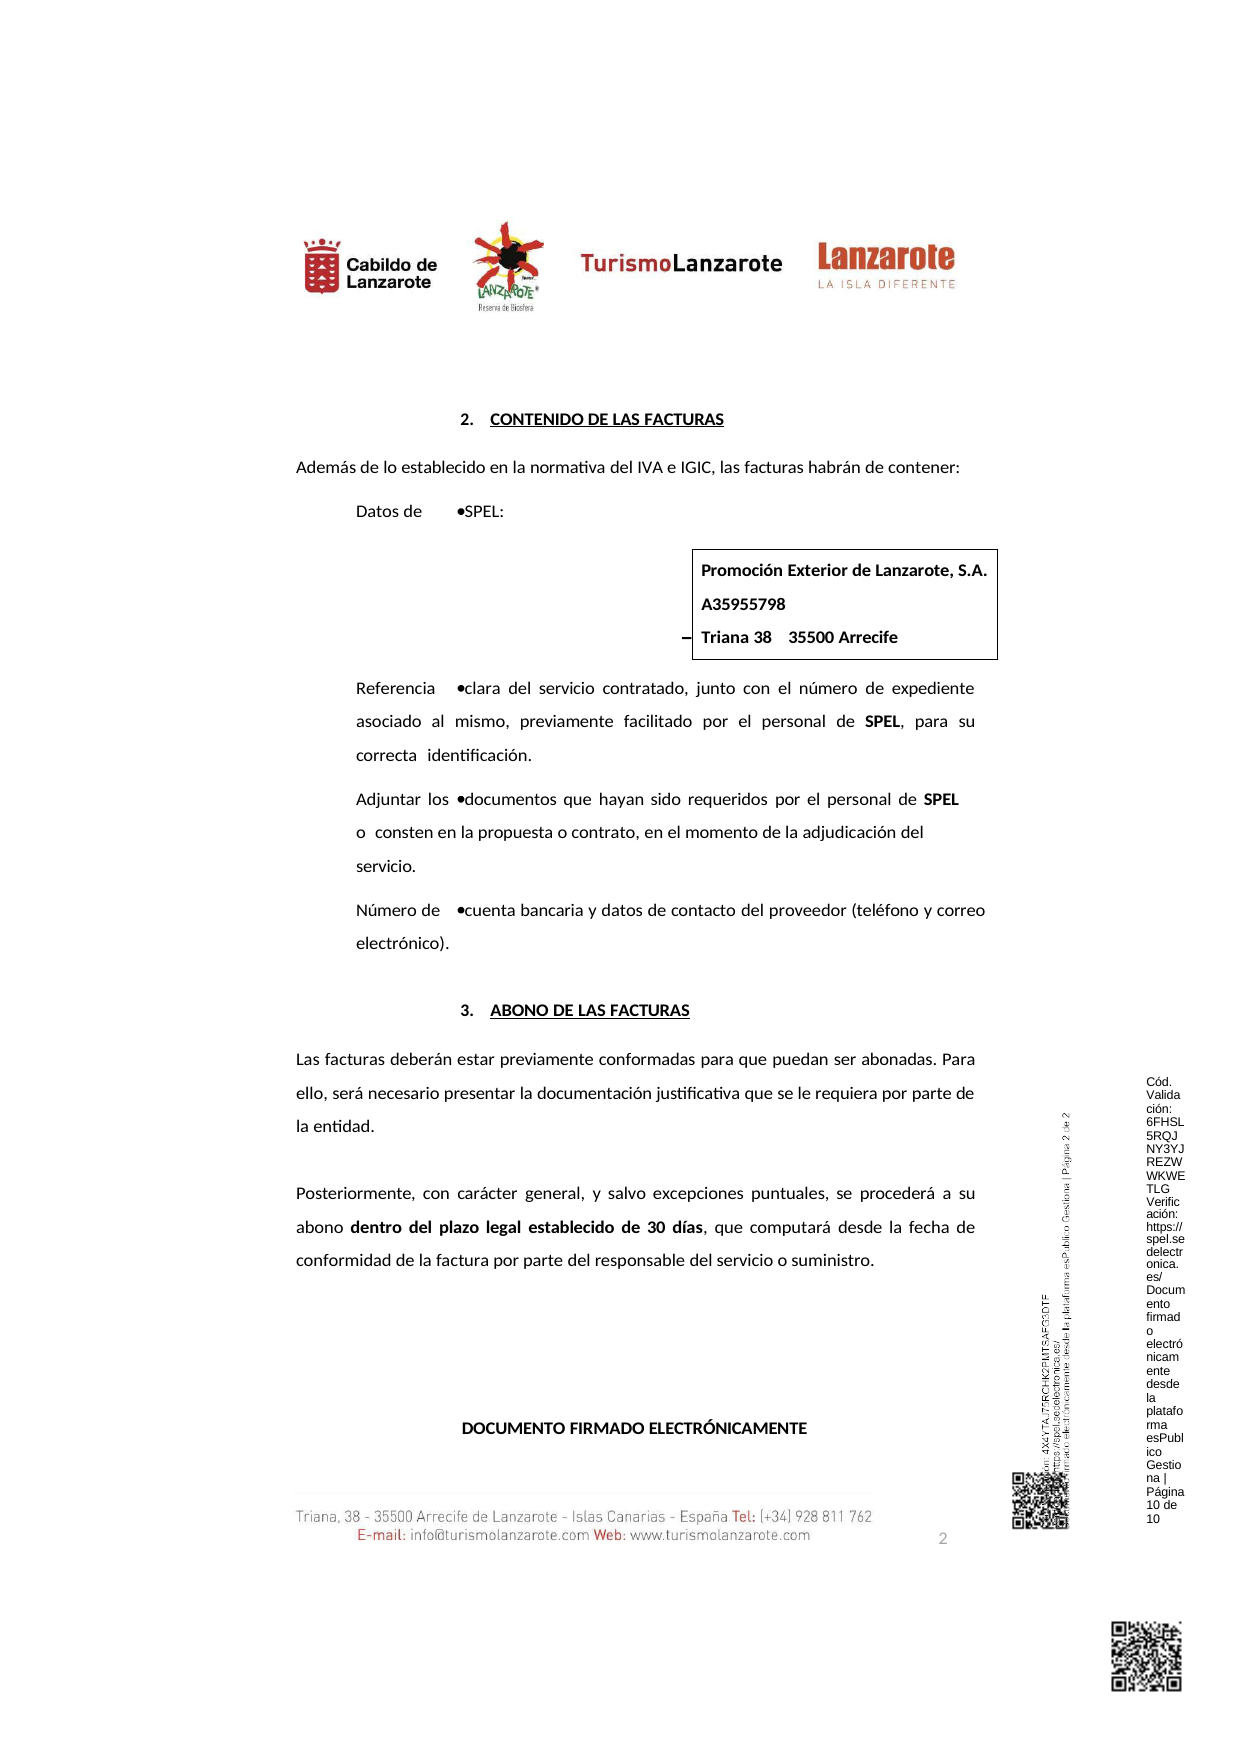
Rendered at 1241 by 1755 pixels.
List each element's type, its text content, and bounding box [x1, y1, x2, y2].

list CONTENIDO DE LAS FACTURAS [460, 408, 1195, 429]
text Referencia clara del servicio contratado, junto con el número de expediente asociado al mismo, previamente facilitado por el personal de SPEL, para su correcta identificación. [356, 677, 975, 766]
text Posteriormente, con carácter general, y salvo excepciones puntuales, se procederá a su abono dentro del plazo legal establecido de 30 días, que computará desde la fecha de conformidad de la factura por parte del responsable del servicio o suministro. [296, 1182, 975, 1271]
text Cód. Validación: 6FHSL5RQJNY3YJREZWWKWETLG [1146, 1076, 1186, 1196]
text Triana 38 35500 Arrecife [701, 627, 997, 648]
text Documento firmado electrónicamente desde la plataforma esPublico Gestiona | Página 10 de 10 [1146, 1284, 1186, 1526]
text Número de cuenta bancaria y datos de contacto del proveedor (teléfono y correo electrónico). [356, 899, 1058, 954]
text Además de lo establecido en la normativa del IVA e IGIC, las facturas habrán de contener: [296, 456, 1195, 478]
text DOCUMENTO FIRMADO ELECTRÓNICAMENTE [462, 1417, 1144, 1439]
text Verificación: https://spel.sedelectronica.es/ [1146, 1196, 1186, 1284]
text Promoción Exterior de Lanzarote, S.A. A35955798 [701, 559, 988, 615]
text Adjuntar los documentos que hayan sido requeridos por el personal de SPEL o consten en la propuesta o contrato, en el momento de la adjudicación del servicio. [356, 788, 975, 877]
list ABONO DE LAS FACTURAS [460, 999, 1195, 1021]
text Las facturas deberán estar previamente conformadas para que puedan ser abonadas. Para ello, será necesario presentar la documentación justificativa que se le requiera por parte de la entidad. [296, 1048, 975, 1137]
text Datos de SPEL: [356, 500, 1195, 522]
